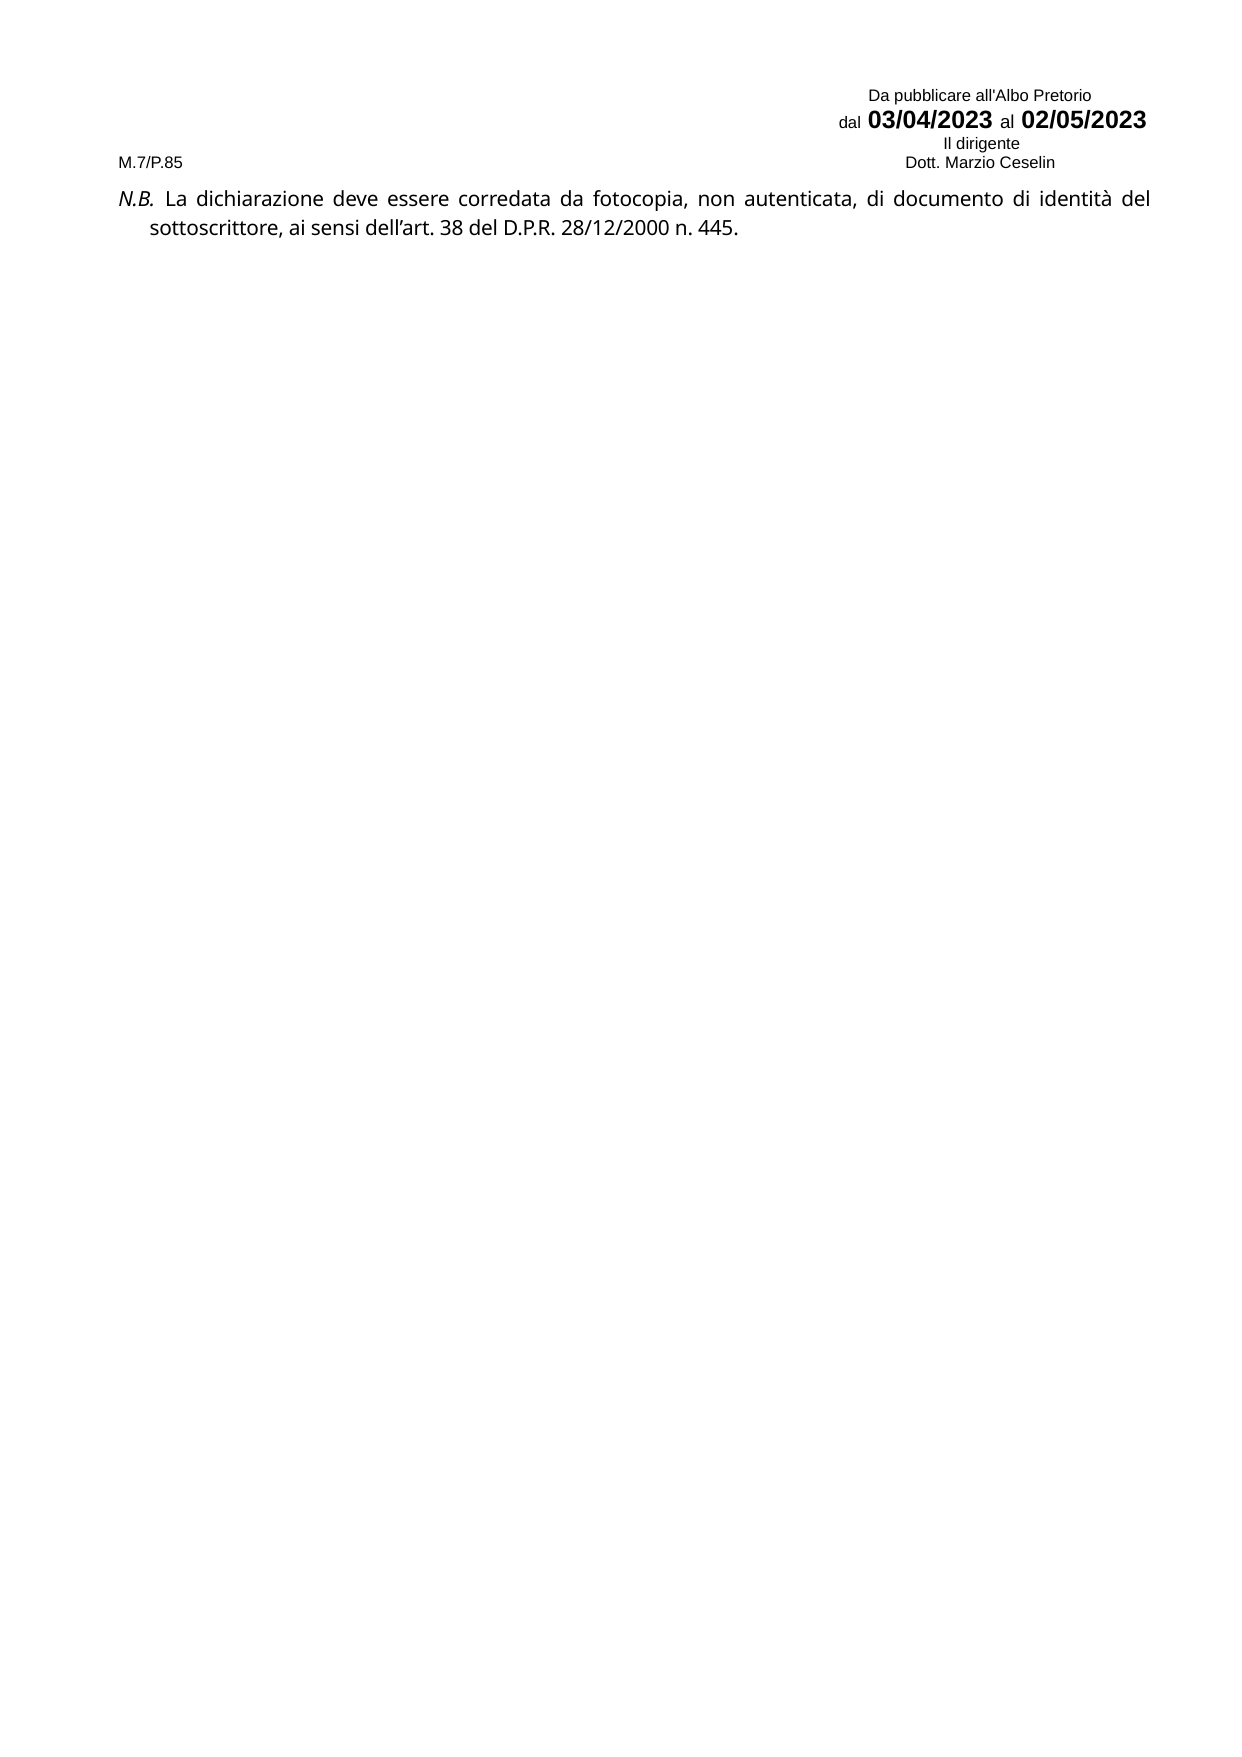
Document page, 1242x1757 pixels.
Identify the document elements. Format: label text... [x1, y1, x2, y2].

text N.B. La dichiarazione deve essere corredata da fotocopia, non autenticata, di documento di identità del sottoscrittore, ai sensi dell’art. 38 del D.P.R. 28/12/2000 n. 445. [118, 184, 1152, 241]
